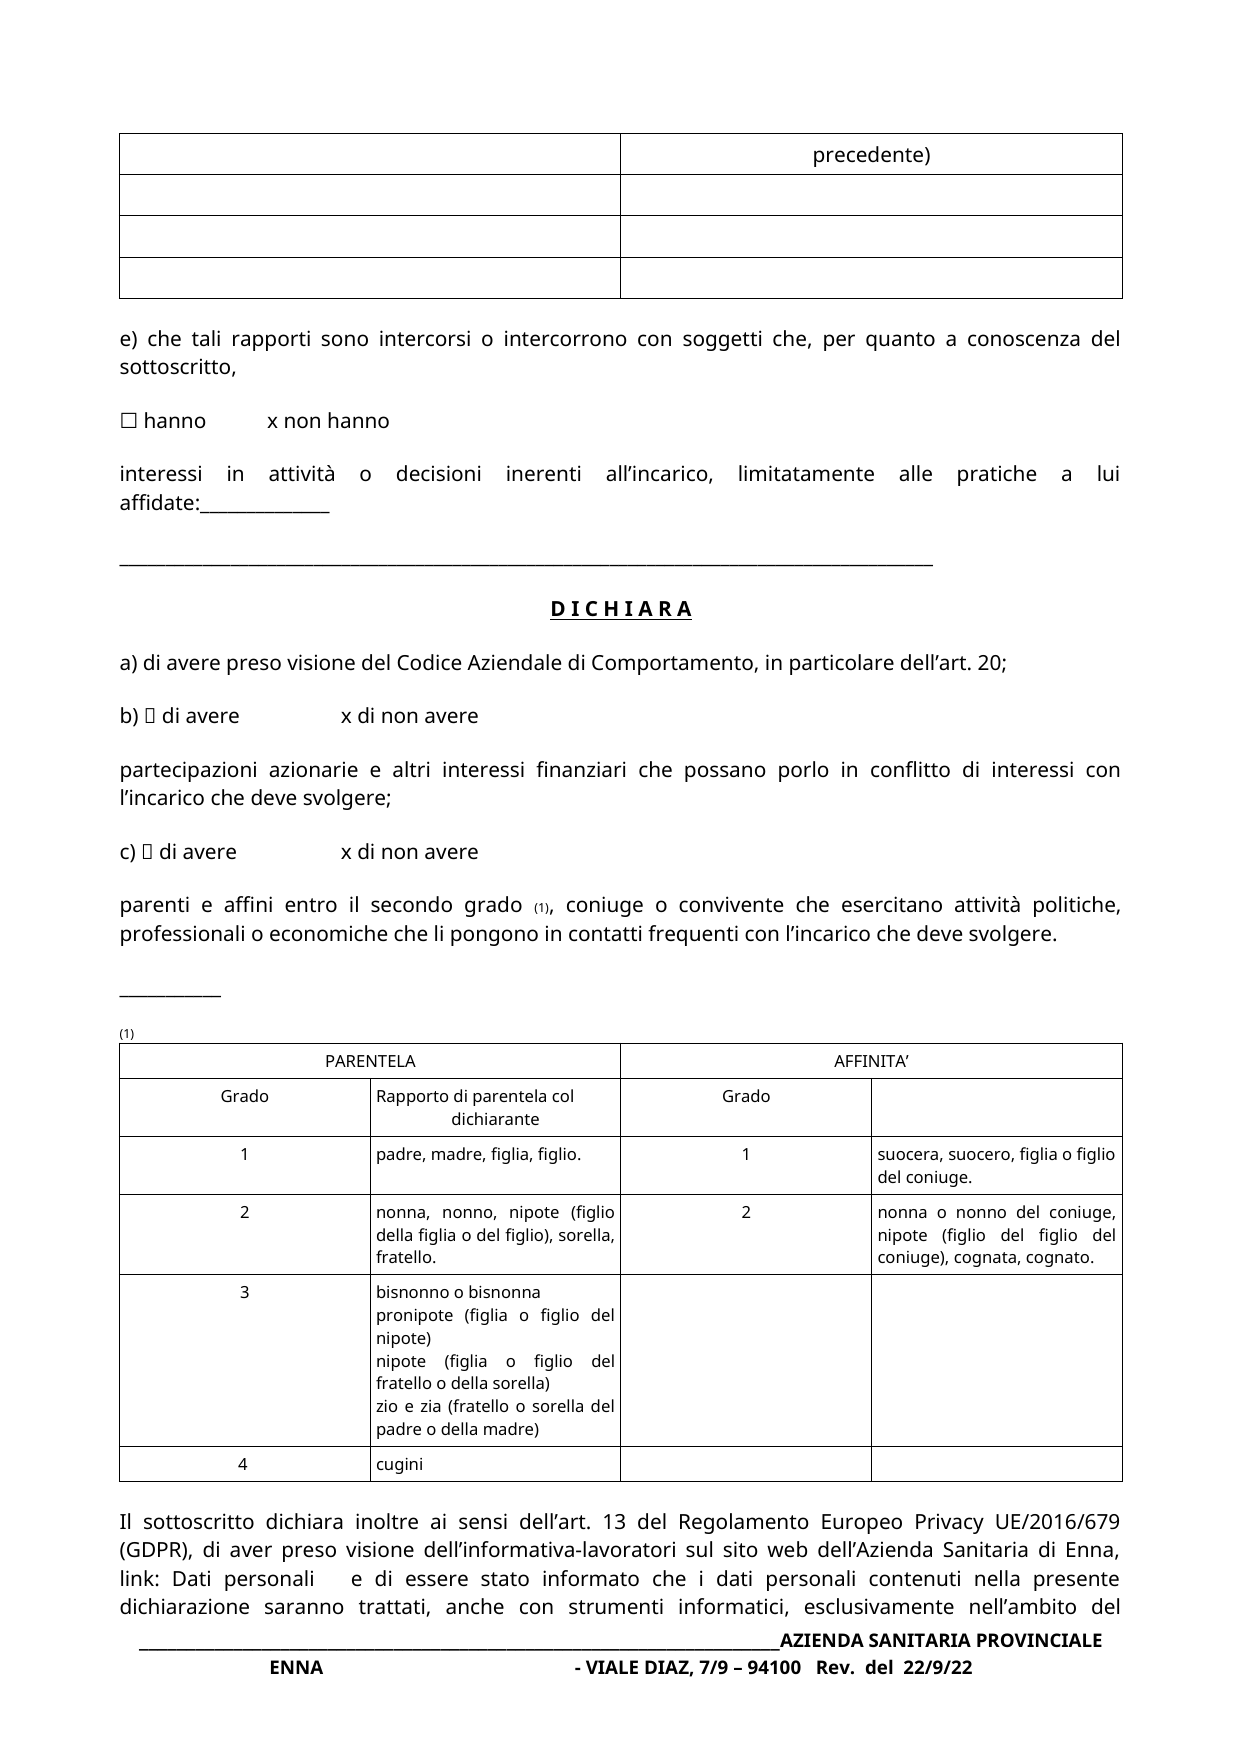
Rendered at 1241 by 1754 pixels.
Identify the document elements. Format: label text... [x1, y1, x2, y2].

text parenti e affini entro il secondo grado (1), coniuge o convivente che esercitano attività politiche, professionali o economiche che li pongono in contatti frequenti con l’incarico che deve svolgere. [119, 890, 1122, 947]
text partecipazioni azionarie e altri interessi finanziari che possano porlo in conflitto di interessi con l’incarico che deve svolgere; [119, 755, 1122, 812]
table_cell [621, 1447, 871, 1481]
table_header PARENTELA [120, 1044, 620, 1078]
table_cell [120, 216, 620, 257]
table_cell [621, 216, 1122, 257]
table_cell Grado [120, 1079, 370, 1136]
table_cell [120, 175, 620, 215]
table_cell padre, madre, figlia, figlio. [371, 1137, 620, 1194]
table_cell [872, 1275, 1122, 1446]
table_cell 1 [621, 1137, 871, 1194]
table_cell [872, 1079, 1122, 1136]
table_header AFFINITA’ [621, 1044, 1122, 1078]
text ___________ [119, 972, 1122, 1001]
text b) 􀀀 di avere x di non avere [119, 701, 1122, 730]
text Il sottoscritto dichiara inoltre ai sensi dell’art. 13 del Regolamento Europeo Privacy UE/2016/679 (GDPR), di aver preso visione dell’informativa-lavoratori sul sito web dell’Azienda Sanitaria di Enna, link: Dati personali e di essere stato informato che i dati personali contenuti nella presente dichiarazione saranno trattati, anche con strumenti informatici, esclusivamente nell’ambito del [119, 1507, 1122, 1621]
table_cell suocera, suocero, figlia o figlio del coniuge. [872, 1137, 1122, 1194]
text e) che tali rapporti sono intercorsi o intercorrono con soggetti che, per quanto a conoscenza del sottoscritto, [119, 324, 1122, 381]
table_header [120, 134, 620, 174]
table_cell 2 [120, 1195, 370, 1274]
text ☐ hanno x non hanno [119, 406, 1122, 434]
text ________________________________________________________________________________________ [119, 541, 1122, 569]
table_cell bisnonno o bisnonna pronipote (figlia o figlio del nipote) nipote (figlia o figlio del fratello o della sorella) zio e zia (fratello o sorella del padre o della madre) [371, 1275, 620, 1446]
table_cell 1 [120, 1137, 370, 1194]
table_header precedente) [621, 134, 1122, 174]
table_cell Grado [621, 1079, 871, 1136]
table_cell nonna, nonno, nipote (figlio della figlia o del figlio), sorella, fratello. [371, 1195, 620, 1274]
text a) di avere preso visione del Codice Aziendale di Comportamento, in particolare dell’art. 20; [119, 648, 1122, 676]
table_cell 3 [120, 1275, 370, 1446]
table_cell Rapporto di parentela col dichiarante [371, 1079, 620, 1136]
table_cell [621, 175, 1122, 215]
table_cell [621, 258, 1122, 298]
table_cell [621, 1275, 871, 1446]
table_cell cugini [371, 1447, 620, 1481]
text (1) [119, 1026, 1122, 1043]
table_cell nonna o nonno del coniuge, nipote (figlio del figlio del coniuge), cognata, cognato. [872, 1195, 1122, 1274]
table_cell [120, 258, 620, 298]
table_cell 4 [120, 1447, 370, 1481]
table_cell 2 [621, 1195, 871, 1274]
text c) 􀀀 di avere x di non avere [119, 837, 1122, 865]
table_cell [872, 1447, 1122, 1481]
text interessi in attività o decisioni inerenti all’incarico, limitatamente alle pratiche a lui affidate:______________ [119, 459, 1122, 516]
text D I C H I A R A [119, 594, 1122, 623]
